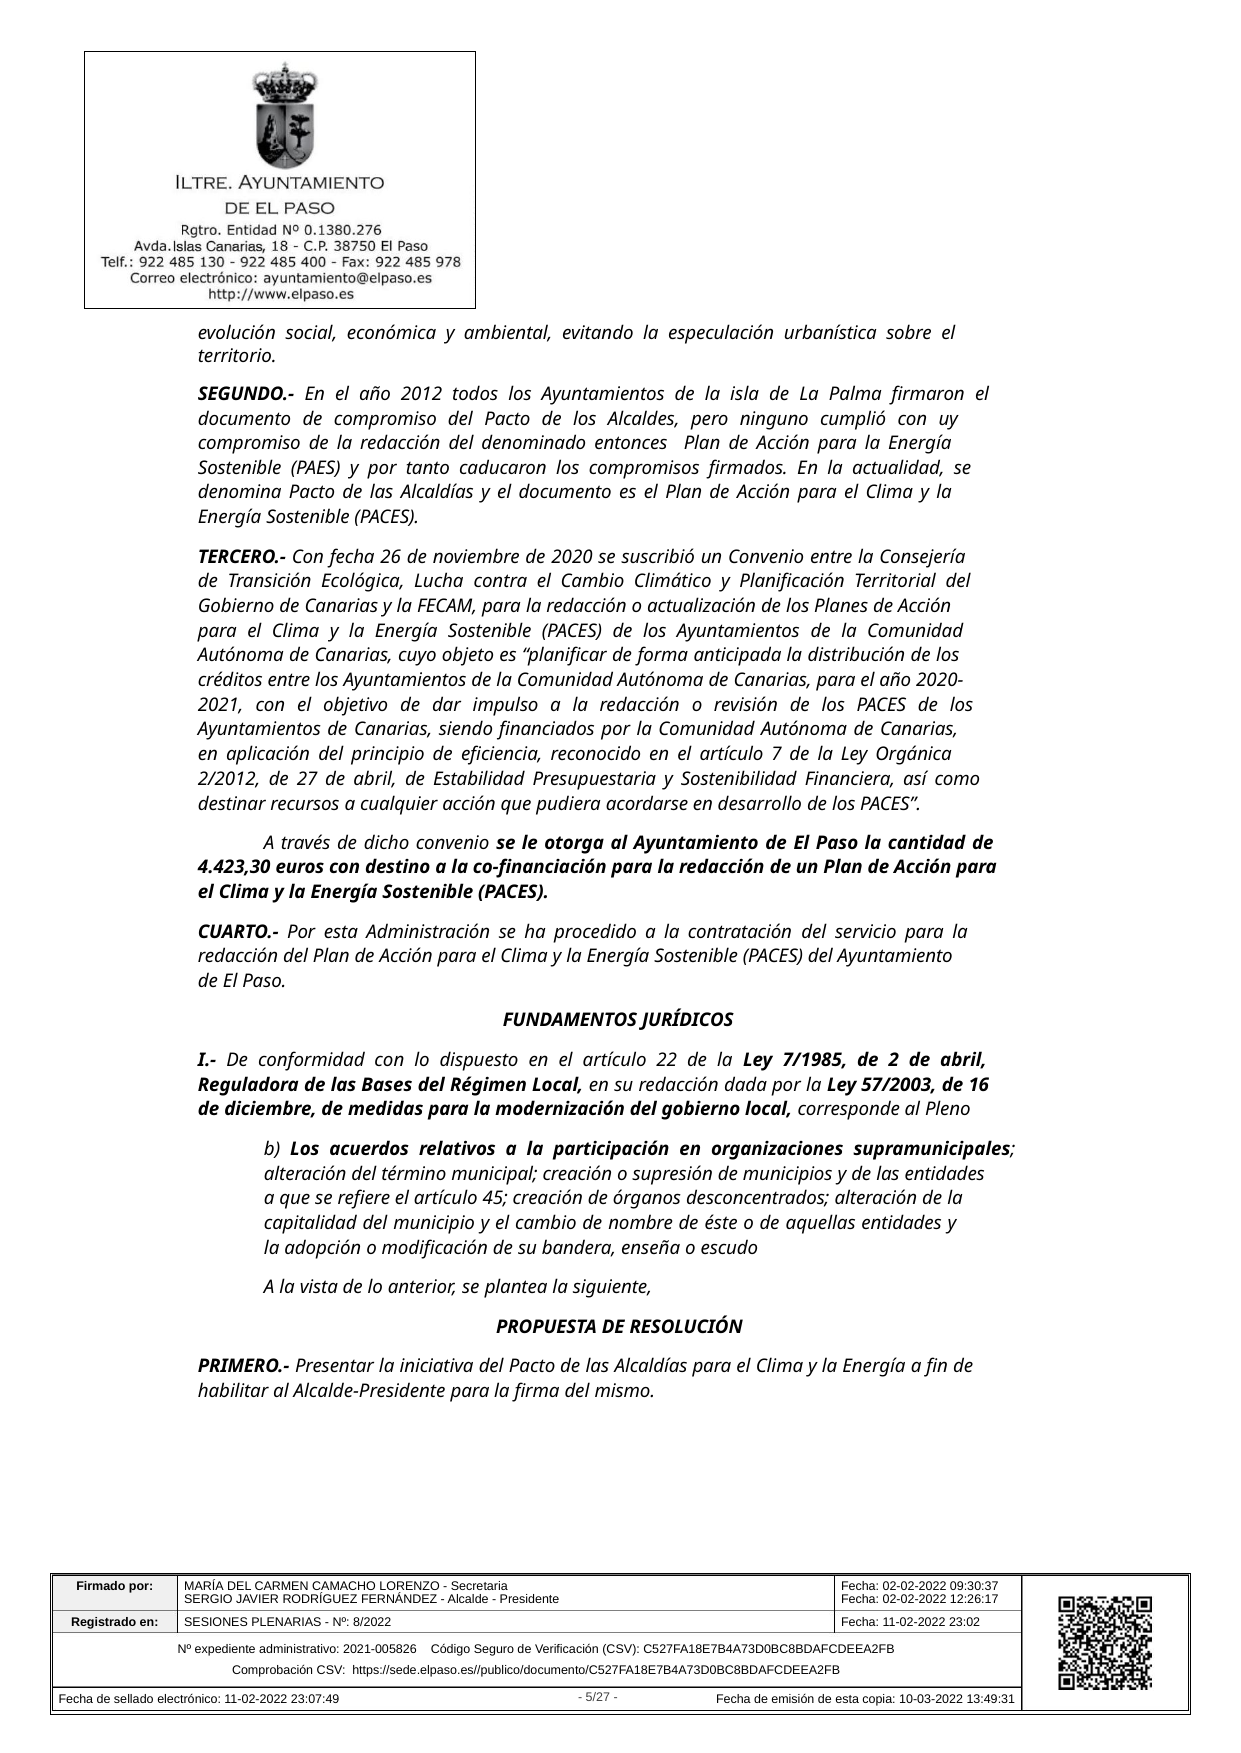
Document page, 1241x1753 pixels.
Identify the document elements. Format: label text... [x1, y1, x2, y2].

text Energía Sostenible (PACES). [198, 506, 1067, 528]
picture [51, 1574, 1190, 1714]
text MARÍA DEL CARMEN CAMACHO LORENZO - Secretaria [184, 1579, 586, 1593]
picture [85, 52, 475, 308]
text en aplicación del principio de eficiencia, reconocido en el artículo 7 de la Ley Orgánica [198, 743, 1067, 765]
text A través de dicho convenio se le otorga al Ayuntamiento de El Paso la cantidad de [264, 831, 1067, 854]
text SEGUNDO.- En el año 2012 todos los Ayuntamientos de la isla de La Palma firmaron el [198, 382, 1067, 405]
text el Clima y la Energía Sostenible (PACES). [198, 880, 588, 903]
text Comprobación CSV: https://sede.elpaso.es//publico/documento/C527FA18E7B4A73D0BC8BDAFCDEEA2FB [232, 1663, 921, 1677]
text territorio. [198, 345, 1067, 367]
text I.- De conformidad con lo dispuesto en el artículo 22 de la Ley 7/1985, de 2 de abril, [198, 1048, 1068, 1071]
text Fecha: 02-02-2022 12:26:17 [841, 1593, 1022, 1607]
text Autónoma de Canarias, cuyo objeto es “planificar de forma anticipada la distribución de los [198, 644, 1068, 666]
text la adopción o modificación de su bandera, enseña o escudo [264, 1237, 1068, 1259]
text destinar recursos a cualquier acción que pudiera acordarse en desarrollo de los PACES”. [198, 792, 1024, 814]
text TERCERO.- Con fecha 26 de noviembre de 2020 se suscribió un Convenio entre la Consejería [198, 545, 1068, 568]
text alteración del término municipal; creación o supresión de municipios y de las entidades [264, 1163, 1068, 1185]
text documento de compromiso del Pacto de los Alcaldes, pero ninguno cumplió con uy [198, 407, 1067, 429]
text Fecha de sellado electrónico: 11-02-2022 23:07:49 [58, 1692, 365, 1706]
text créditos entre los Ayuntamientos de la Comunidad Autónoma de Canarias, para el año 2020- [198, 669, 1068, 691]
text evolución social, económica y ambiental, evitando la especulación urbanística sobre el [198, 322, 1067, 344]
text Ayuntamientos de Canarias, siendo financiados por la Comunidad Autónoma de Canarias, [198, 718, 1067, 740]
text Gobierno de Canarias y la FECAM, para la redacción o actualización de los Planes de Acción [198, 595, 1068, 617]
text 4 [198, 856, 208, 878]
text PRIMERO.- Presentar la iniciativa del Pacto de las Alcaldías para el Clima y la Energía a fin de [198, 1355, 1066, 1377]
text para el Clima y la Energía Sostenible (PACES) de los Ayuntamientos de la Comunidad [198, 619, 1068, 642]
text Registrado en: [71, 1615, 177, 1629]
text FUNDAMENTOS JURÍDICOS [503, 1009, 763, 1031]
text de diciembre, de medidas para la modernización del gobierno local, corresponde al Pleno [198, 1098, 1068, 1120]
text PROPUESTA DE RESOLUCIÓN [496, 1315, 769, 1338]
text compromiso de la redacción del denominado entonces Plan de Acción para la Energía [198, 432, 1067, 454]
text 2021, con el objetivo de dar impulso a la redacción o revisión de los PACES de los [198, 693, 1067, 716]
text CUARTO.- Por esta Administración se ha procedido a la contratación del servicio para la [198, 920, 1067, 943]
text Firmado por: [76, 1579, 172, 1593]
text Sostenible (PAES) y por tanto caducaron los compromisos firmados. En la actualidad, se [198, 457, 1067, 479]
text Fecha: 11-02-2022 23:02 [841, 1615, 1002, 1629]
text a que se refiere el artículo 45; creación de órganos desconcentrados; alteración de la [264, 1187, 1068, 1209]
text Fecha: 02-02-2022 09:30:37 [841, 1579, 1022, 1593]
text - 5/27 - [578, 1691, 636, 1705]
text denomina Pacto de las Alcaldías y el documento es el Plan de Acción para el Clima y la [198, 481, 1067, 503]
text de Transición Ecológica, Lucha contra el Cambio Climático y Planificación Territorial del [198, 570, 1068, 592]
text habilitar al Alcalde-Presidente para la firma del mismo. [198, 1380, 1066, 1402]
text SERGIO JAVIER RODRÍGUEZ FERNÁNDEZ - Alcalde - Presidente [184, 1593, 586, 1607]
text SESIONES PLENARIAS - Nº: 8/2022 [184, 1615, 416, 1629]
text de El Paso. [198, 970, 1067, 992]
text b) Los acuerdos relativos a la participación en organizaciones supramunicipales; [264, 1137, 1068, 1160]
text 2/2012, de 27 de abril, de Estabilidad Presupuestaria y Sostenibilidad Financiera, así como [198, 767, 1067, 789]
text capitalidad del municipio y el cambio de nombre de éste o de aquellas entidades y [264, 1212, 1068, 1234]
text redacción del Plan de Acción para el Clima y la Energía Sostenible (PACES) del Ayuntamiento [198, 945, 1067, 967]
text .423,30 euros con destino a la co-financiación para la redacción de un Plan de Acción para [208, 856, 1067, 878]
text A la vista de lo anterior, se plantea la siguiente, [264, 1276, 714, 1298]
text Fecha de emisión de esta copia: 10-03-2022 13:49:31 [716, 1692, 1040, 1706]
text Nº expediente administrativo: 2021-005826 Código Seguro de Verificación (CSV): C527FA18E7B4A73D0BC8BDAFCDEEA2FB [177, 1642, 921, 1656]
text Reguladora de las Bases del Régimen Local, en su redacción dada por la Ley 57/2003, de 16 [198, 1073, 1068, 1096]
